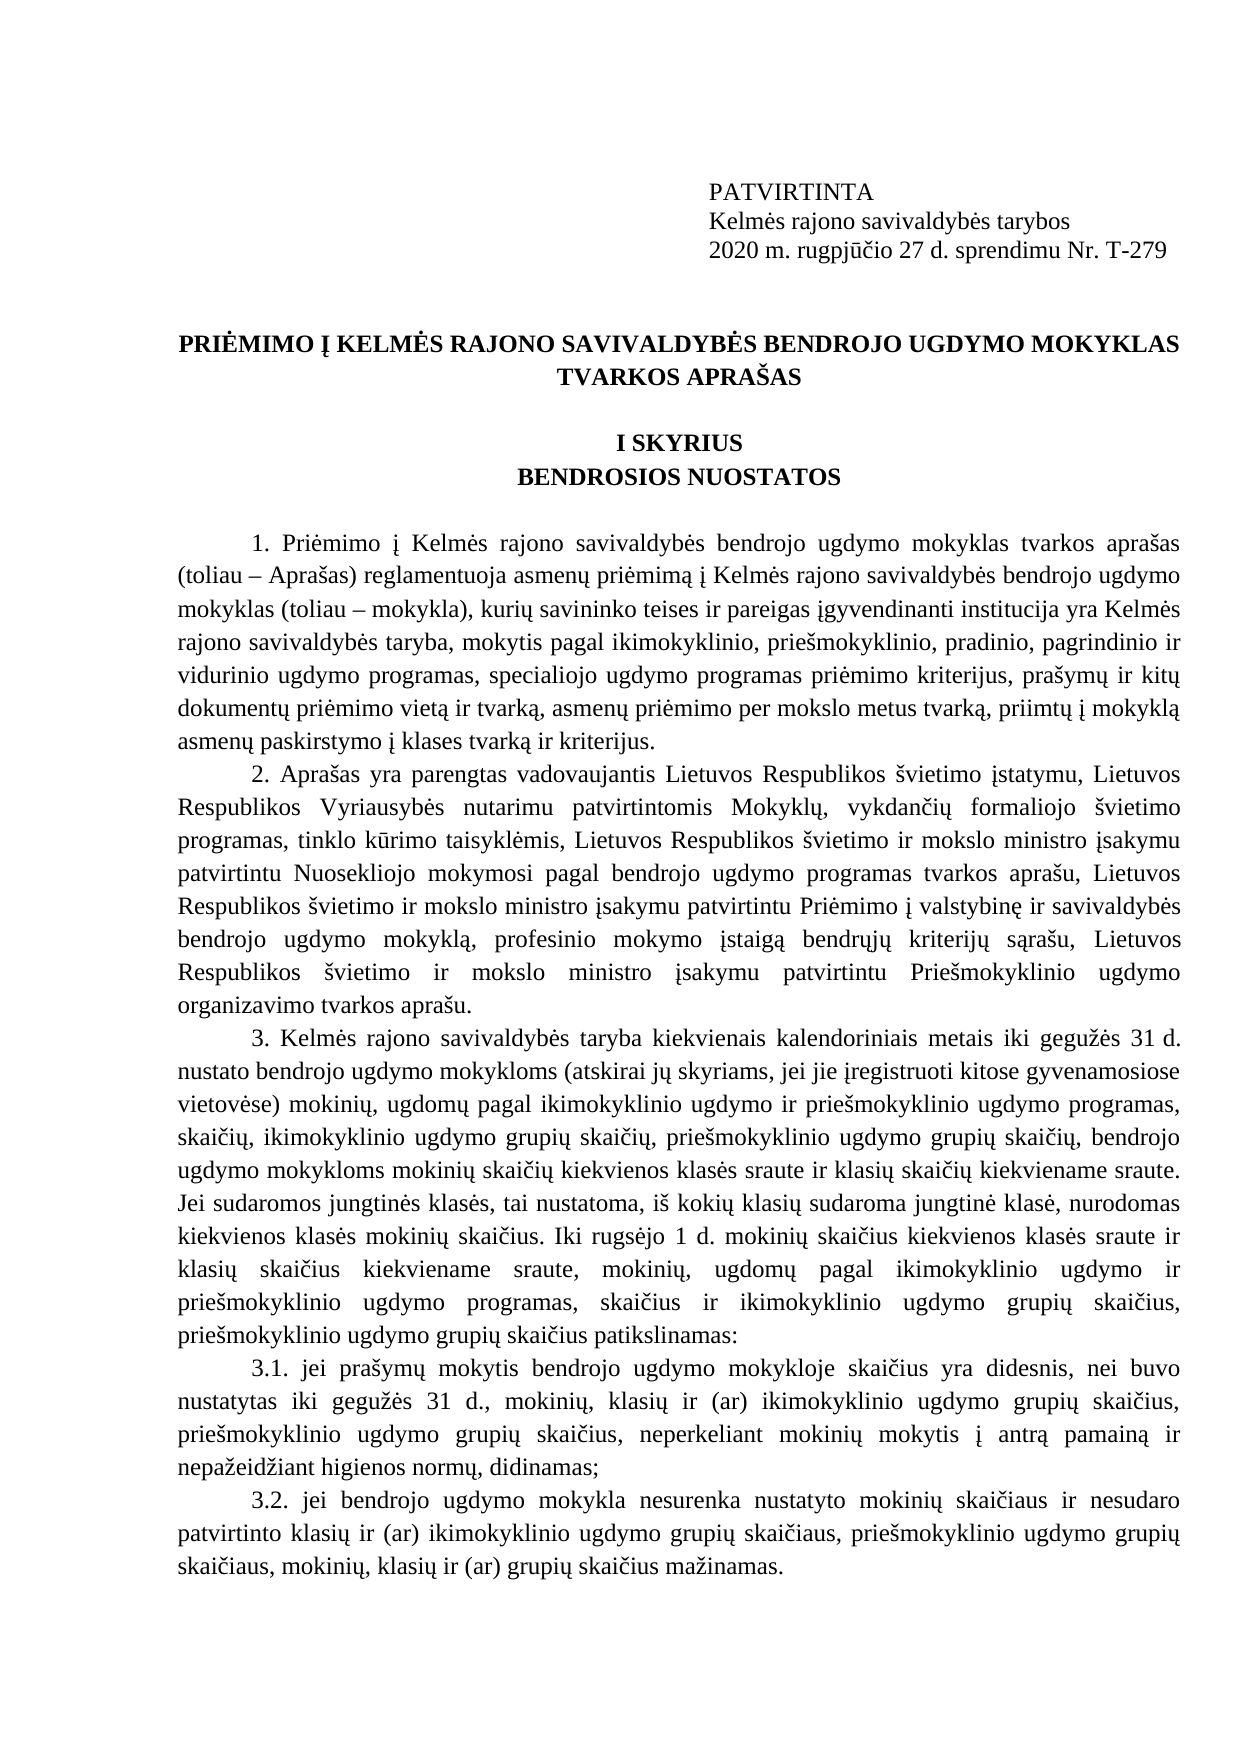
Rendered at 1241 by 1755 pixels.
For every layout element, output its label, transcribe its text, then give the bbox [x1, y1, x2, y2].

text 1. Priėmimo į Kelmės rajono savivaldybės bendrojo ugdymo mokyklas tvarkos aprašas (toliau – Aprašas) reglamentuoja asmenų priėmimą į Kelmės rajono savivaldybės bendrojo ugdymo mokyklas (toliau – mokykla), kurių savininko teises ir pareigas įgyvendinanti institucija yra Kelmės rajono savivaldybės taryba, mokytis pagal ikimokyklinio, priešmokyklinio, pradinio, pagrindinio ir vidurinio ugdymo programas, specialiojo ugdymo programas priėmimo kriterijus, prašymų ir kitų dokumentų priėmimo vietą ir tvarką, asmenų priėmimo per mokslo metus tvarką, priimtų į mokyklą asmenų paskirstymo į klases tvarką ir kriterijus. [177, 528, 1181, 754]
text 2020 m. rugpjūčio 27 d. sprendimu Nr. T-279 [603, 235, 1181, 263]
text PATVIRTINTA [694, 177, 1181, 206]
text 2. Aprašas yra parengtas vadovaujantis Lietuvos Respublikos švietimo įstatymu, Lietuvos Respublikos Vyriausybės nutarimu patvirtintomis Mokyklų, vykdančių formaliojo švietimo programas, tinklo kūrimo taisyklėmis, Lietuvos Respublikos švietimo ir mokslo ministro įsakymu patvirtintu Nuosekliojo mokymosi pagal bendrojo ugdymo programas tvarkos aprašu, Lietuvos Respublikos švietimo ir mokslo ministro įsakymu patvirtintu Priėmimo į valstybinę ir savivaldybės bendrojo ugdymo mokyklą, profesinio mokymo įstaigą bendrųjų kriterijų sąrašu, Lietuvos Respublikos švietimo ir mokslo ministro įsakymu patvirtintu Priešmokyklinio ugdymo organizavimo tvarkos aprašu. [177, 759, 1181, 1019]
text I SKYRIUS [177, 428, 1181, 457]
text 3.1. jei prašymų mokytis bendrojo ugdymo mokykloje skaičius yra didesnis, nei buvo nustatytas iki gegužės 31 d., mokinių, klasių ir (ar) ikimokyklinio ugdymo grupių skaičius, priešmokyklinio ugdymo grupių skaičius, neperkeliant mokinių mokytis į antrą pamainą ir nepažeidžiant higienos normų, didinamas; [177, 1353, 1181, 1481]
text BENDROSIOS NUOSTATOS [177, 462, 1181, 490]
text PRIĖMIMO Į KELMĖS RAJONO SAVIVALDYBĖS BENDROJO UGDYMO MOKYKLAS TVARKOS APRAŠAS [177, 329, 1181, 391]
text Kelmės rajono savivaldybės tarybos [709, 206, 1181, 235]
text 3. Kelmės rajono savivaldybės taryba kiekvienais kalendoriniais metais iki gegužės 31 d. nustato bendrojo ugdymo mokykloms (atskirai jų skyriams, jei jie įregistruoti kitose gyvenamosiose vietovėse) mokinių, ugdomų pagal ikimokyklinio ugdymo ir priešmokyklinio ugdymo programas, skaičių, ikimokyklinio ugdymo grupių skaičių, priešmokyklinio ugdymo grupių skaičių, bendrojo ugdymo mokykloms mokinių skaičių kiekvienos klasės sraute ir klasių skaičių kiekviename sraute. Jei sudaromos jungtinės klasės, tai nustatoma, iš kokių klasių sudaroma jungtinė klasė, nurodomas kiekvienos klasės mokinių skaičius. Iki rugsėjo 1 d. mokinių skaičius kiekvienos klasės sraute ir klasių skaičius kiekviename sraute, mokinių, ugdomų pagal ikimokyklinio ugdymo ir priešmokyklinio ugdymo programas, skaičius ir ikimokyklinio ugdymo grupių skaičius, priešmokyklinio ugdymo grupių skaičius patikslinamas: [177, 1023, 1181, 1349]
text 3.2. jei bendrojo ugdymo mokykla nesurenka nustatyto mokinių skaičiaus ir nesudaro patvirtinto klasių ir (ar) ikimokyklinio ugdymo grupių skaičiaus, priešmokyklinio ugdymo grupių skaičiaus, mokinių, klasių ir (ar) grupių skaičius mažinamas. [177, 1485, 1181, 1580]
